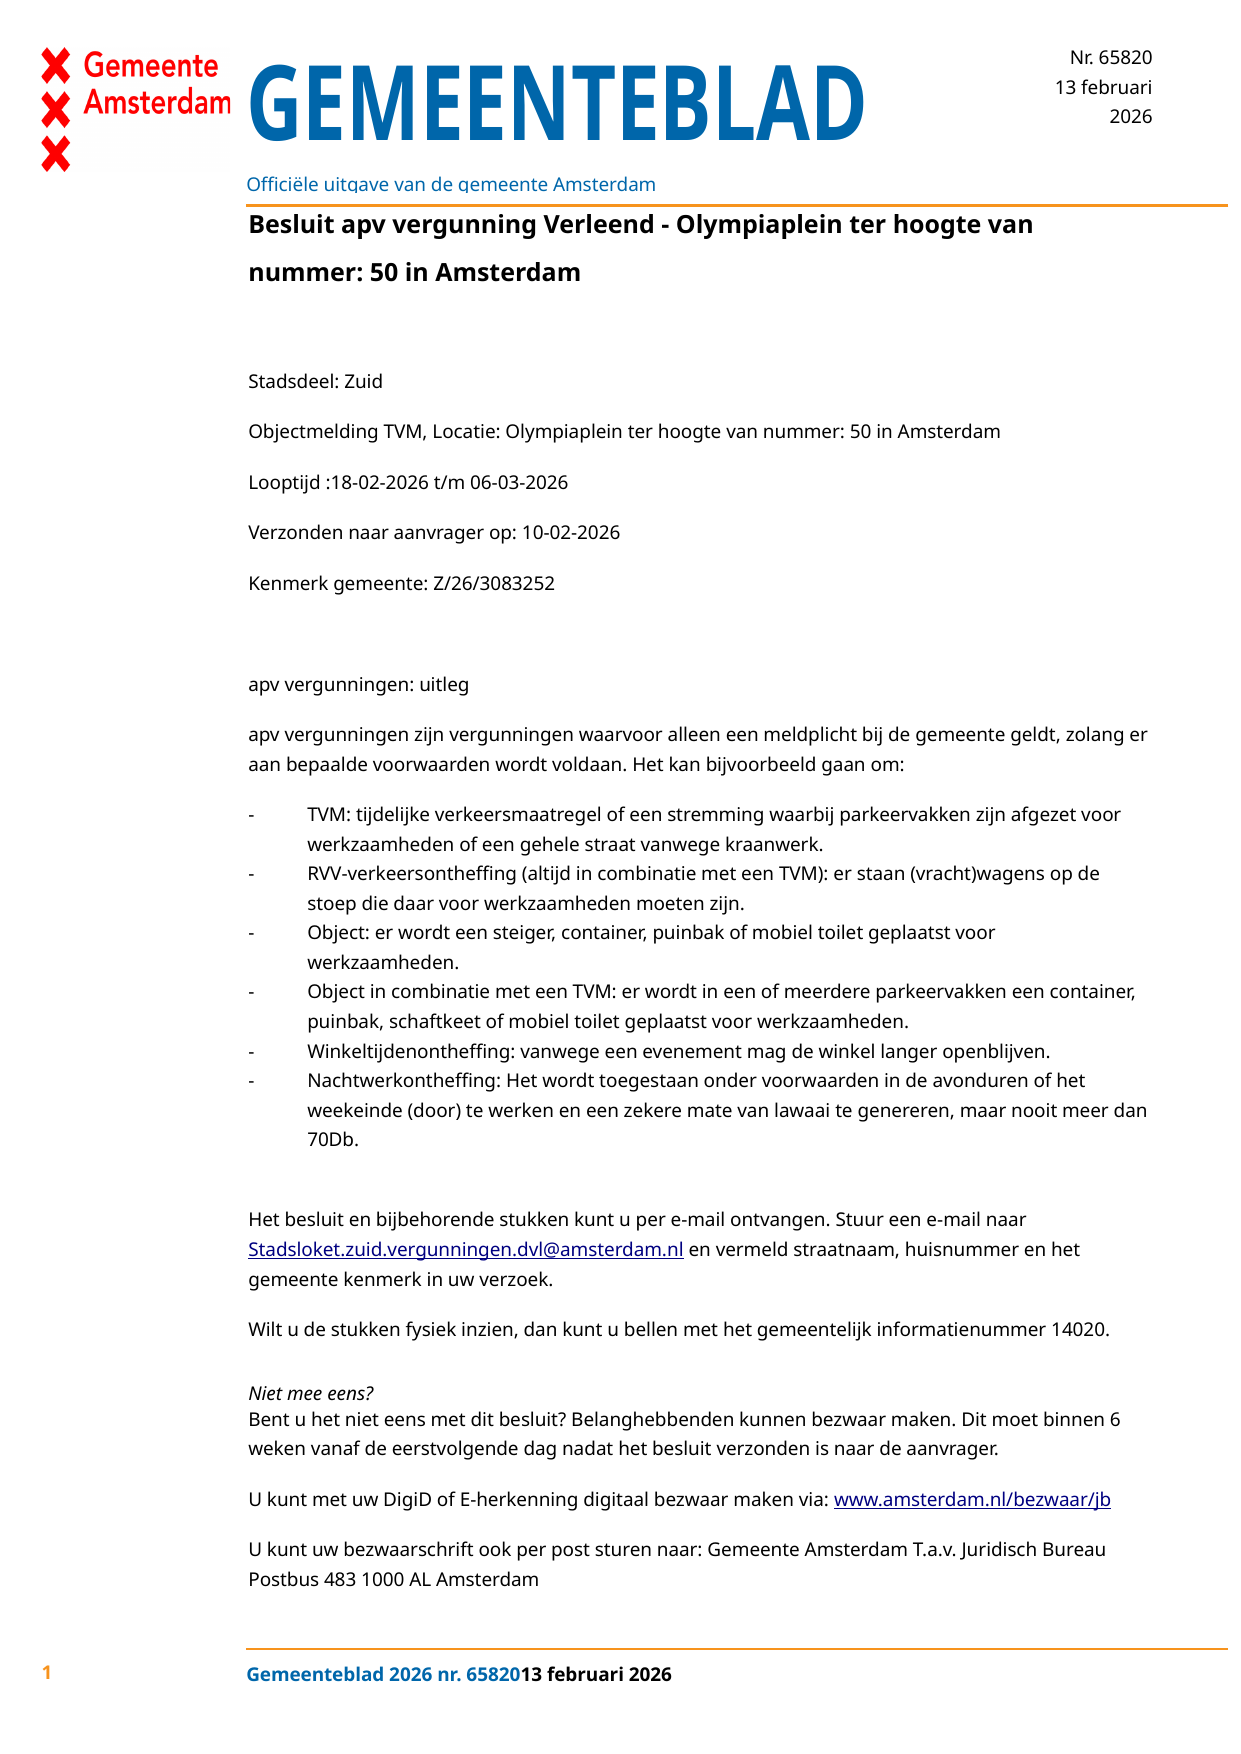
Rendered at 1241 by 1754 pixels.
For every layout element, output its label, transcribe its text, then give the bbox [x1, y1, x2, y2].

text Niet mee eens? [248, 1380, 1152, 1406]
picture [41, 47, 231, 172]
text apv vergunningen zijn vergunningen waarvoor alleen een meldplicht bij de gemeente geldt, zolang er aan bepaalde voorwaarden wordt voldaan. Het kan bijvoorbeeld gaan om: [248, 721, 1152, 777]
text Stadsdeel: Zuid [248, 368, 1152, 394]
text Besluit apv vergunning Verleend - Olympiaplein ter hoogte van nummer: 50 in Amsterdam [248, 207, 1152, 288]
text U kunt met uw DigiD of E-herkenning digitaal bezwaar maken via: www.amsterdam.nl/bezwaar/jb [248, 1486, 1152, 1512]
text Kenmerk gemeente: Z/26/3083252 [248, 570, 1152, 596]
text Looptijd :18-02-2026 t/m 06-03-2026 [248, 469, 1152, 495]
list Object: er wordt een steiger, container, puinbak of mobiel toilet geplaatst voor werkzaamheden. [248, 919, 1152, 975]
text Objectmelding TVM, Locatie: Olympiaplein ter hoogte van nummer: 50 in Amsterdam [248, 419, 1152, 444]
text Verzonden naar aanvrager op: 10-02-2026 [248, 519, 1152, 545]
text Het besluit en bijbehorende stukken kunt u per e-mail ontvangen. Stuur een e-mail naar Stadsloket.zuid.vergunningen.dvl@amsterdam.nl en vermeld straatnaam, huisnummer en het gemeente kenmerk in uw verzoek. [248, 1207, 1152, 1292]
text apv vergunningen: uitleg [248, 671, 1152, 697]
text Wilt u de stukken fysiek inzien, dan kunt u bellen met het gemeentelijk informatienummer 14020. [248, 1316, 1152, 1342]
text Bent u het niet eens met dit besluit? Belanghebbenden kunnen bezwaar maken. Dit moet binnen 6 weken vanaf de eerstvolgende dag nadat het besluit verzonden is naar de aanvrager. [248, 1406, 1152, 1461]
list Nachtwerkontheffing: Het wordt toegestaan onder voorwaarden in de avonduren of het weekeinde (door) te werken en een zekere mate van lawaai te genereren, maar nooit meer dan 70Db. [248, 1067, 1152, 1152]
list Winkeltijdenontheffing: vanwege een evenement mag de winkel langer openblijven. [248, 1038, 1152, 1064]
list RVV-verkeersontheffing (altijd in combinatie met een TVM): er staan (vracht)wagens op de stoep die daar voor werkzaamheden moeten zijn. [248, 860, 1152, 916]
text U kunt uw bezwaarschrift ook per post sturen naar: Gemeente Amsterdam T.a.v. Juridisch Bureau Postbus 483 1000 AL Amsterdam [248, 1536, 1152, 1592]
list TVM: tijdelijke verkeersmaatregel of een stremming waarbij parkeervakken zijn afgezet voor werkzaamheden of een gehele straat vanwege kraanwerk. [248, 801, 1152, 857]
list Object in combinatie met een TVM: er wordt in een of meerdere parkeervakken een container, puinbak, schaftkeet of mobiel toilet geplaatst voor werkzaamheden. [248, 979, 1152, 1034]
